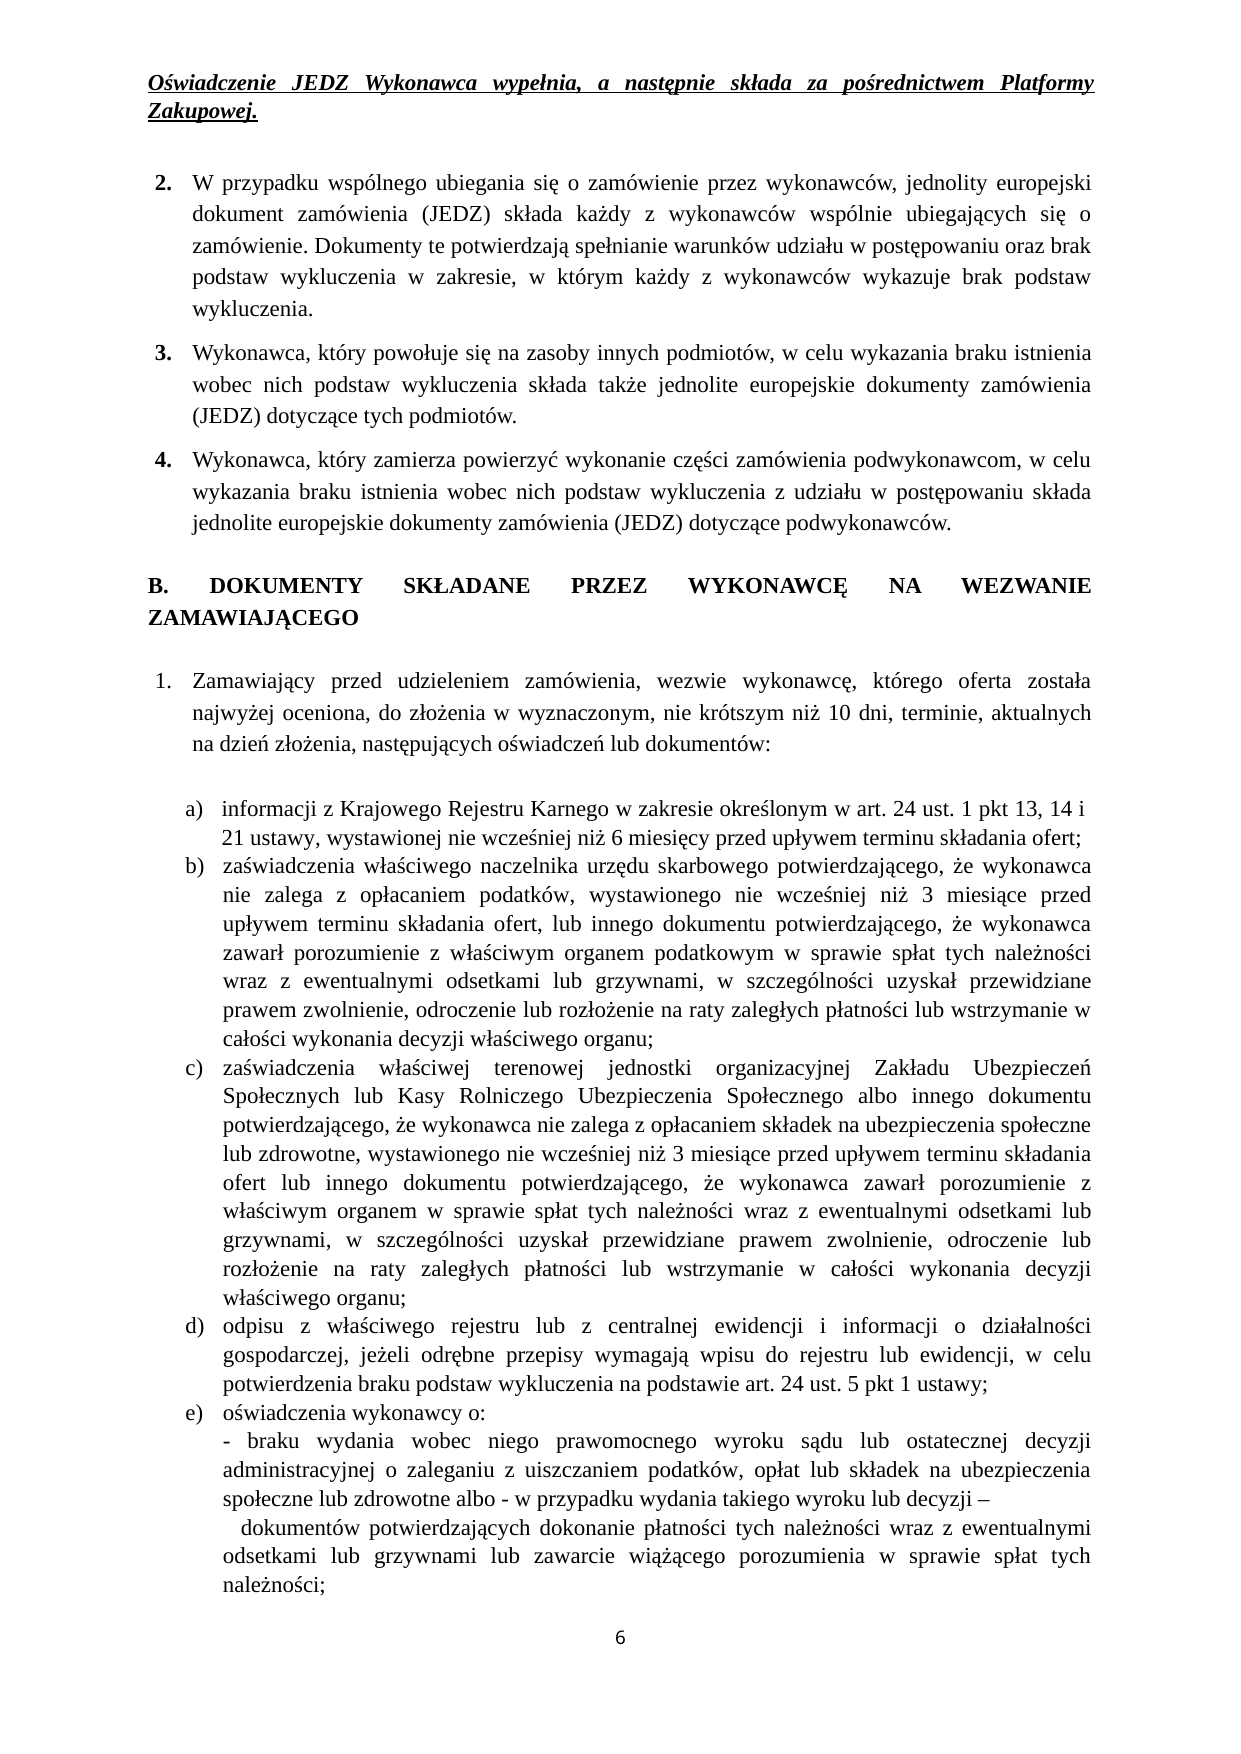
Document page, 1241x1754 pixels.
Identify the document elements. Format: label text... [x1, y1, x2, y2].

list odpisu z właściwego rejestru lub z centralnej ewidencji i informacji o działalności gospodarczej, jeżeli odrębne przepisy wymagają wpisu do rejestru lub ewidencji, w celu potwierdzenia braku podstaw wykluczenia na podstawie art. 24 ust. 5 pkt 1 ustawy; [185, 1311, 1093, 1397]
list a) informacji z Krajowego Rejestru Karnego w zakresie określonym w art. 24 ust. 1 pkt 13, 14 i 21 ustawy, wystawionej nie wcześniej niż 6 miesięcy przed upływem terminu składania ofert; [185, 793, 1093, 851]
list Oświadczenie JEDZ Wykonawca wypełnia, a następnie składa za pośrednictwem Platformy Zakupowej. [148, 67, 1097, 125]
list zaświadczenia właściwego naczelnika urzędu skarbowego potwierdzającego, że wykonawca nie zalega z opłacaniem podatków, wystawionego nie wcześniej niż 3 miesiące przed upływem terminu składania ofert, lub innego dokumentu potwierdzającego, że wykonawca zawarł porozumienie z właściwym organem podatkowym w sprawie spłat tych należności wraz z ewentualnymi odsetkami lub grzywnami, w szczególności uzyskał przewidziane prawem zwolnienie, odroczenie lub rozłożenie na raty zaległych płatności lub wstrzymanie w całości wykonania decyzji właściwego organu; [185, 851, 1093, 1052]
text B. DOKUMENTY SKŁADANE PRZEZ WYKONAWCĘ NA WEZWANIE ZAMAWIAJĄCEGO [148, 572, 1093, 630]
list Wykonawca, który zamierza powierzyć wykonanie części zamówienia podwykonawcom, w celu wykazania braku istnienia wobec nich podstaw wykluczenia z udziału w postępowaniu składa jednolite europejskie dokumenty zamówienia (JEDZ) dotyczące podwykonawców. [154, 446, 1093, 536]
list dokumentów potwierdzających dokonanie płatności tych należności wraz z ewentualnymi odsetkami lub grzywnami lub zawarcie wiążącego porozumienia w sprawie spłat tych należności; [223, 1512, 1093, 1598]
list Wykonawca, który powołuje się na zasoby innych podmiotów, w celu wykazania braku istnienia wobec nich podstaw wykluczenia składa także jednolite europejskie dokumenty zamówienia (JEDZ) dotyczące tych podmiotów. [154, 339, 1093, 428]
list zaświadczenia właściwej terenowej jednostki organizacyjnej Zakładu Ubezpieczeń Społecznych lub Kasy Rolniczego Ubezpieczenia Społecznego albo innego dokumentu potwierdzającego, że wykonawca nie zalega z opłacaniem składek na ubezpieczenia społeczne lub zdrowotne, wystawionego nie wcześniej niż 3 miesiące przed upływem terminu składania ofert lub innego dokumentu potwierdzającego, że wykonawca zawarł porozumienie z właściwym organem w sprawie spłat tych należności wraz z ewentualnymi odsetkami lub grzywnami, w szczególności uzyskał przewidziane prawem zwolnienie, odroczenie lub rozłożenie na raty zaległych płatności lub wstrzymanie w całości wykonania decyzji właściwego organu; [185, 1052, 1093, 1311]
list W przypadku wspólnego ubiegania się o zamówienie przez wykonawców, jednolity europejski dokument zamówienia (JEDZ) składa każdy z wykonawców wspólnie ubiegających się o zamówienie. Dokumenty te potwierdzają spełnianie warunków udziału w postępowaniu oraz brak podstaw wykluczenia w zakresie, w którym każdy z wykonawców wykazuje brak podstaw wykluczenia. [154, 169, 1093, 321]
list Zamawiający przed udzieleniem zamówienia, wezwie wykonawcę, którego oferta została najwyżej oceniona, do złożenia w wyznaczonym, nie krótszym niż 10 dni, terminie, aktualnych na dzień złożenia, następujących oświadczeń lub dokumentów: [154, 667, 1093, 757]
list oświadczenia wykonawcy o: [185, 1397, 1093, 1426]
list - braku wydania wobec niego prawomocnego wyroku sądu lub ostatecznej decyzji administracyjnej o zaleganiu z uiszczaniem podatków, opłat lub składek na ubezpieczenia społeczne lub zdrowotne albo - w przypadku wydania takiego wyroku lub decyzji – [223, 1426, 1093, 1512]
